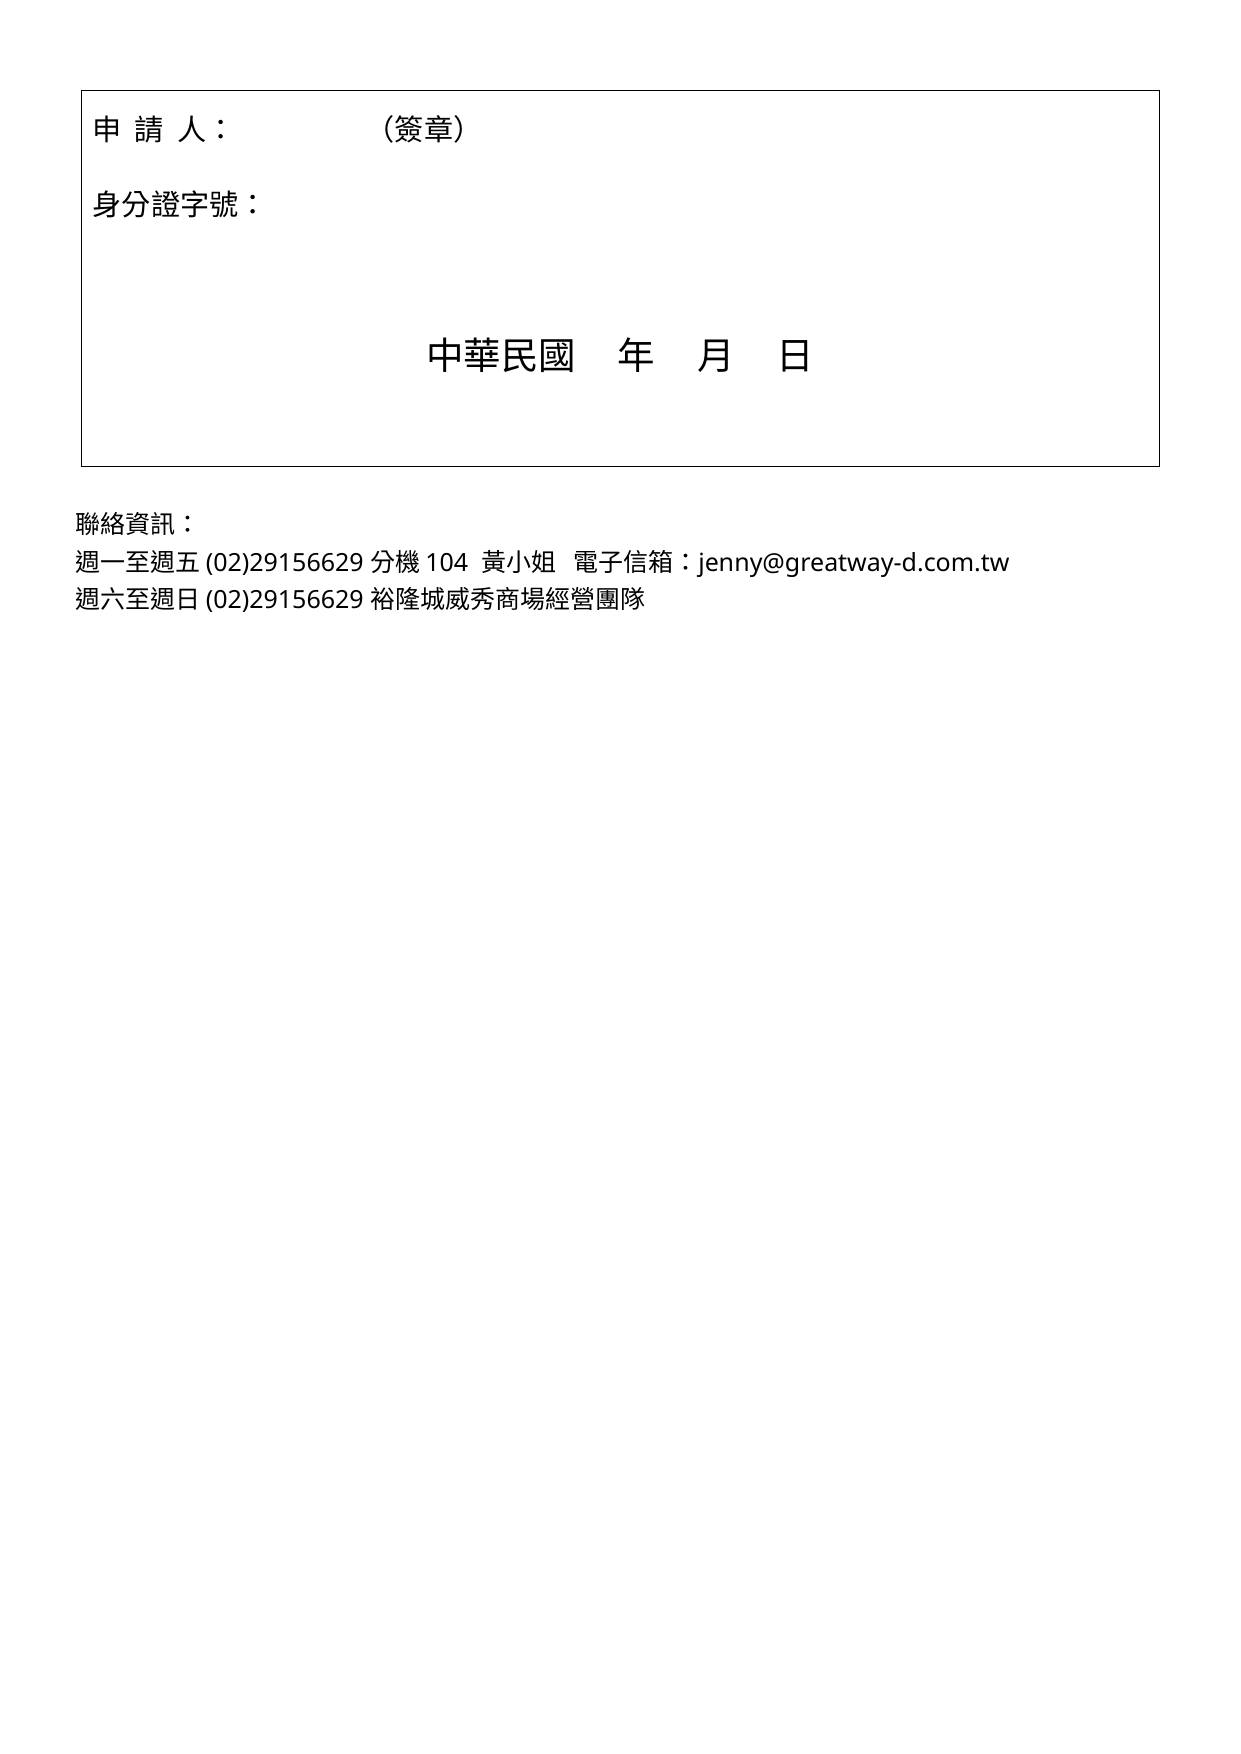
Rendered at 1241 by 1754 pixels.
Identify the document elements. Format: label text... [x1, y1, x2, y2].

text 週六至週日 (02)29156629 裕隆城威秀商場經營團隊 [75, 579, 1240, 617]
table_cell 申 請 人： （簽章） 身分證字號： 中華民國 年 月 日 [82, 91, 1159, 466]
text 週一至週五 (02)29156629 分機104 黃小姐 電子信箱：jenny@greatway-d.com.tw [75, 542, 1240, 579]
text 聯絡資訊： [75, 504, 1240, 542]
